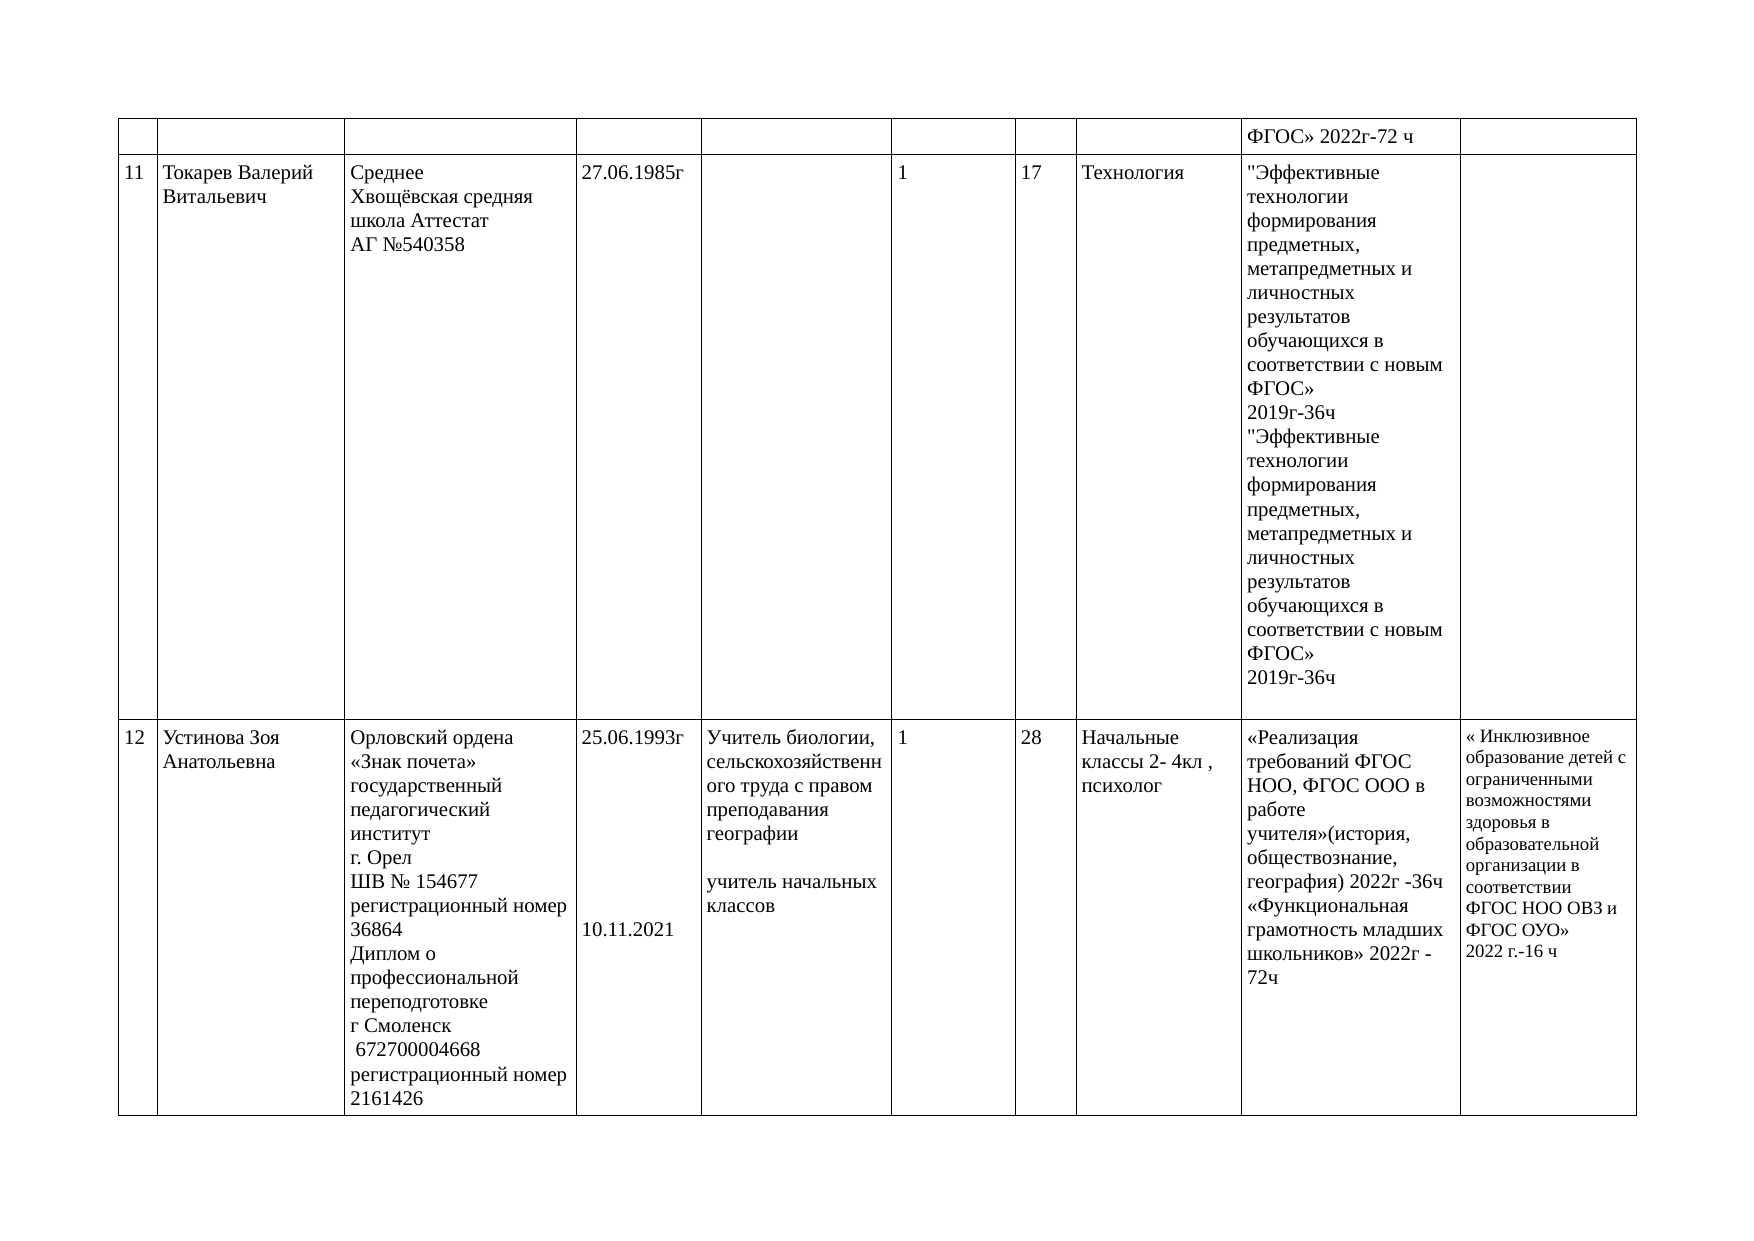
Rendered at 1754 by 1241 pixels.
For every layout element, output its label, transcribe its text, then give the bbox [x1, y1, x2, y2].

table_cell [158, 119, 344, 154]
table_cell « Инклюзивное образование детей с ограниченными возможностями здоровья в образовательной организации в соответствии ФГОС НОО ОВЗ и ФГОС ОУО» 2022 г.-16 ч [1461, 720, 1636, 1115]
table_cell 1 [892, 720, 1015, 1115]
table_cell [702, 155, 891, 719]
table_cell 27.06.1985г [577, 155, 701, 719]
table_cell 28 [1016, 720, 1076, 1115]
table_cell Начальные классы 2- 4кл , психолог [1077, 720, 1241, 1115]
table_cell 11 [119, 155, 157, 719]
table_cell Учитель биологии, сельскохозяйственного труда с правом преподавания географии учитель начальных классов [702, 720, 891, 1115]
table_cell 12 [119, 720, 157, 1115]
table_cell ФГОС» 2022г-72 ч [1242, 119, 1460, 154]
table_cell «Реализация требований ФГОС НОО, ФГОС ООО в работе учителя»(история, обществознание, география) 2022г -36ч «Функциональная грамотность младших школьников» 2022г -72ч [1242, 720, 1460, 1115]
table_cell [577, 119, 701, 154]
table_cell 17 [1016, 155, 1076, 719]
table_cell 1 [892, 155, 1015, 719]
table_cell [119, 119, 157, 154]
table_cell "Эффективные технологии формирования предметных, метапредметных и личностных результатов обучающихся в соответствии с новым ФГОС» 2019г-36ч "Эффективные технологии формирования предметных, метапредметных и личностных результатов обучающихся в соответствии с новым ФГОС» 2019г-36ч [1242, 155, 1460, 719]
table_cell [1016, 119, 1076, 154]
table_cell Устинова Зоя Анатольевна [158, 720, 344, 1115]
table_cell Токарев Валерий Витальевич [158, 155, 344, 719]
table_cell Технология [1077, 155, 1241, 719]
table_cell [892, 119, 1015, 154]
table_cell [1077, 119, 1241, 154]
table_cell [1461, 119, 1636, 154]
table_cell [1461, 155, 1636, 719]
table_cell [345, 119, 576, 154]
table_cell Среднее Хвощёвская средняя школа Аттестат АГ №540358 [345, 155, 576, 719]
table_cell 25.06.1993г 10.11.2021 [577, 720, 701, 1115]
table_cell Орловский ордена «Знак почета» государственный педагогический институт г. Орел ШВ № 154677 регистрационный номер 36864 Диплом о профессиональной переподготовке г Смоленск 672700004668 регистрационный номер 2161426 [345, 720, 576, 1115]
table_cell [702, 119, 891, 154]
